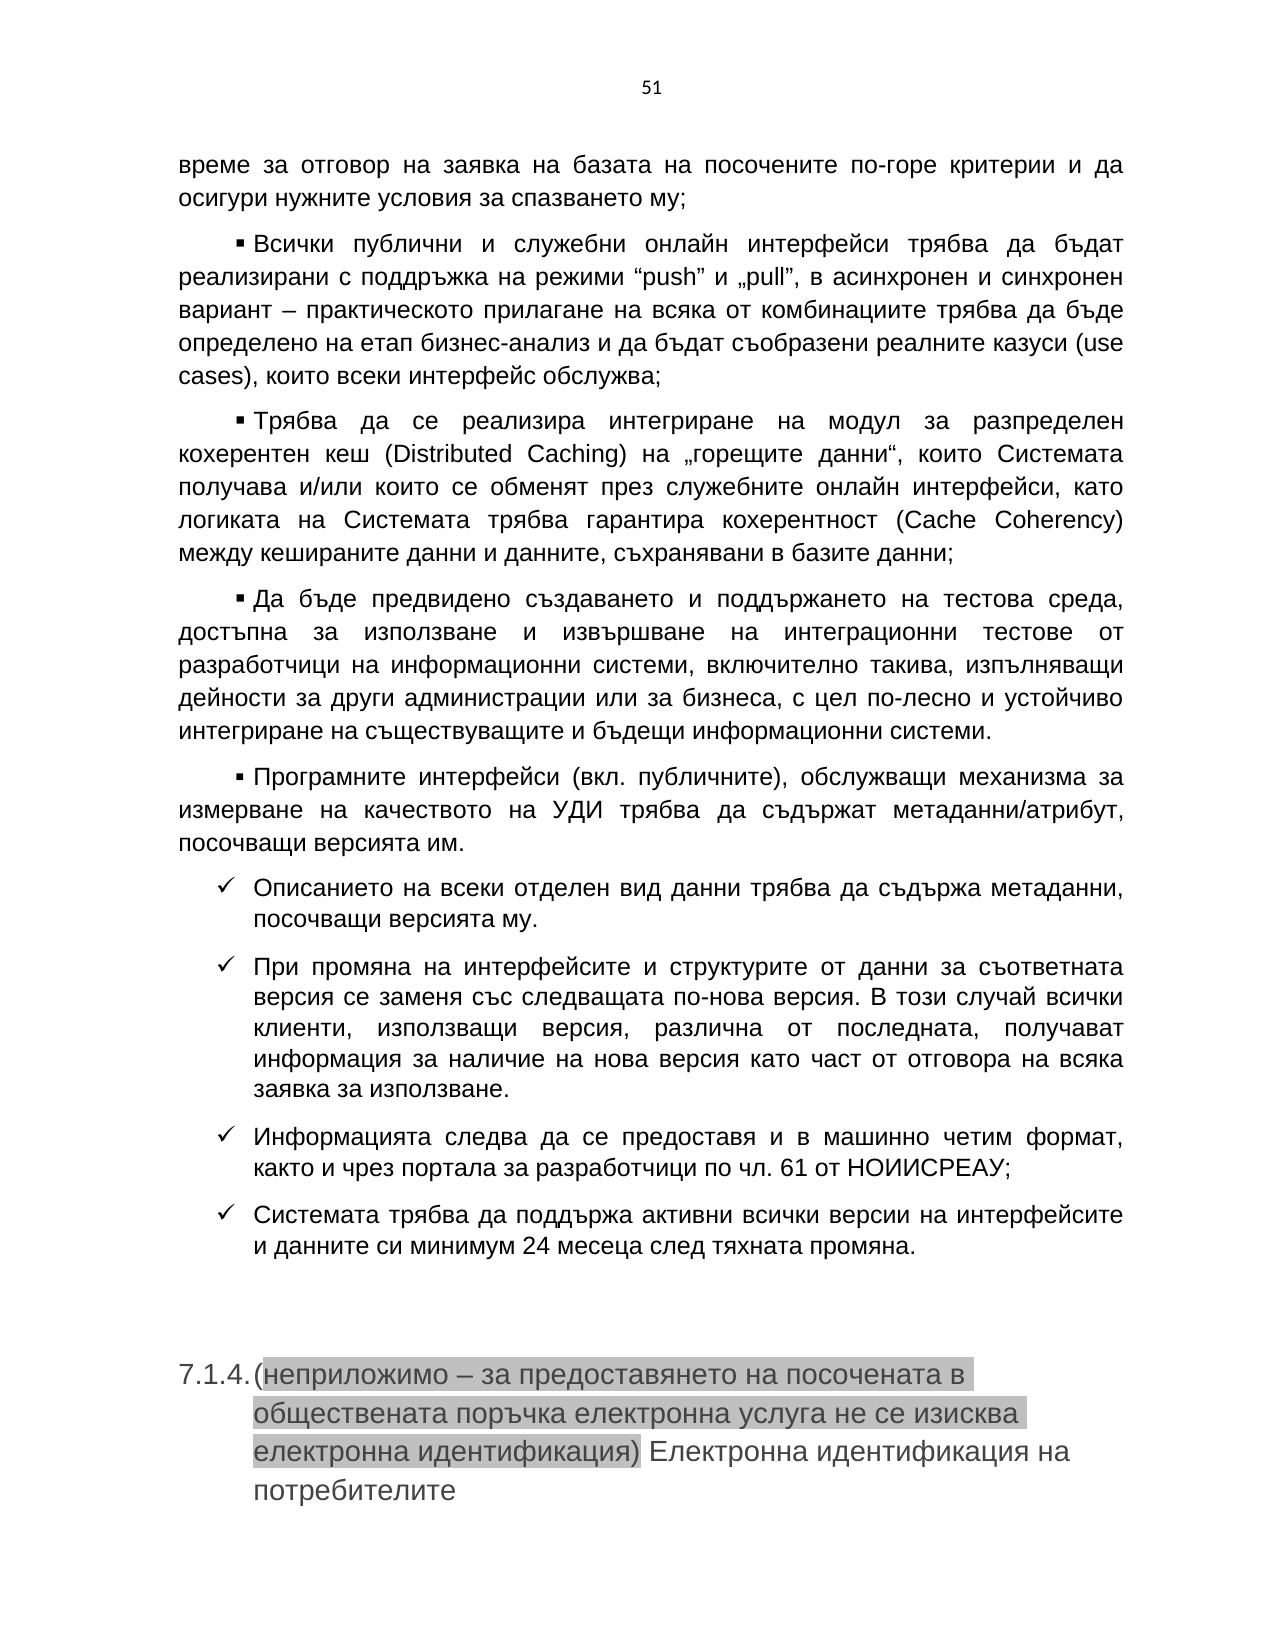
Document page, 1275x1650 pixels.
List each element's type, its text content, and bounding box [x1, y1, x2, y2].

subtitle (неприложимо – за предоставянето на посочената в обществената поръчка електронна услуга не се изисква електронна идентификация) Електронна идентификация на потребителите [178, 1357, 1125, 1506]
list Програмните интерфейси (вкл. публичните), обслужващи механизма за измерване на качеството на УДИ трябва да съдържат метаданни/атрибут, посочващи версията им. [178, 762, 1125, 856]
list Информацията следва да се предоставя и в машинно четим формат, както и чрез портала за разработчици по чл. 61 от НОИИСРЕАУ; [216, 1122, 1125, 1181]
list Системата трябва да поддържа активни всички версии на интерфейсите и данните си минимум 24 месеца след тяхната промяна. [216, 1200, 1125, 1260]
list При промяна на интерфейсите и структурите от данни за съответната версия се заменя със следващата по-нова версия. В този случай всички клиенти, използващи версия, различна от последната, получават информация за наличие на нова версия като част от отговора на всяка заявка за използване. [216, 951, 1125, 1103]
list Описанието на всеки отделен вид данни трябва да съдържа метаданни, посочващи версията му. [216, 873, 1125, 933]
list Трябва да се реализира интегриране на модул за разпределен кохерентен кеш (Distributed Caching) на „горещите данни“, които Системата получава и/или които се обменят през служебните онлайн интерфейси, като логиката на Системата трябва гарантира кохерентност (Cache Coherency) между кешираните данни и данните, съхранявани в базите данни; [178, 406, 1125, 567]
list Всички публични и служебни онлайн интерфейси трябва да бъдат реализирани с поддръжка на режими “push” и „pull”, в асинхронен и синхронен вариант – практическото прилагане на всяка от комбинациите трябва да бъде определено на етап бизнес-анализ и да бъдат съобразени реалните казуси (use cases), които всеки интерфейс обслужва; [178, 228, 1125, 389]
list време за отговор на заявка на базата на посочените по-горе критерии и да осигури нужните условия за спазването му; [178, 150, 1125, 212]
list Да бъде предвидено създаването и поддържането на тестова среда, достъпна за използване и извършване на интеграционни тестове от разработчици на информационни системи, включително такива, изпълняващи дейности за други администрации или за бизнеса, с цел по-лесно и устойчиво интегриране на съществуващите и бъдещи информационни системи. [178, 584, 1125, 745]
